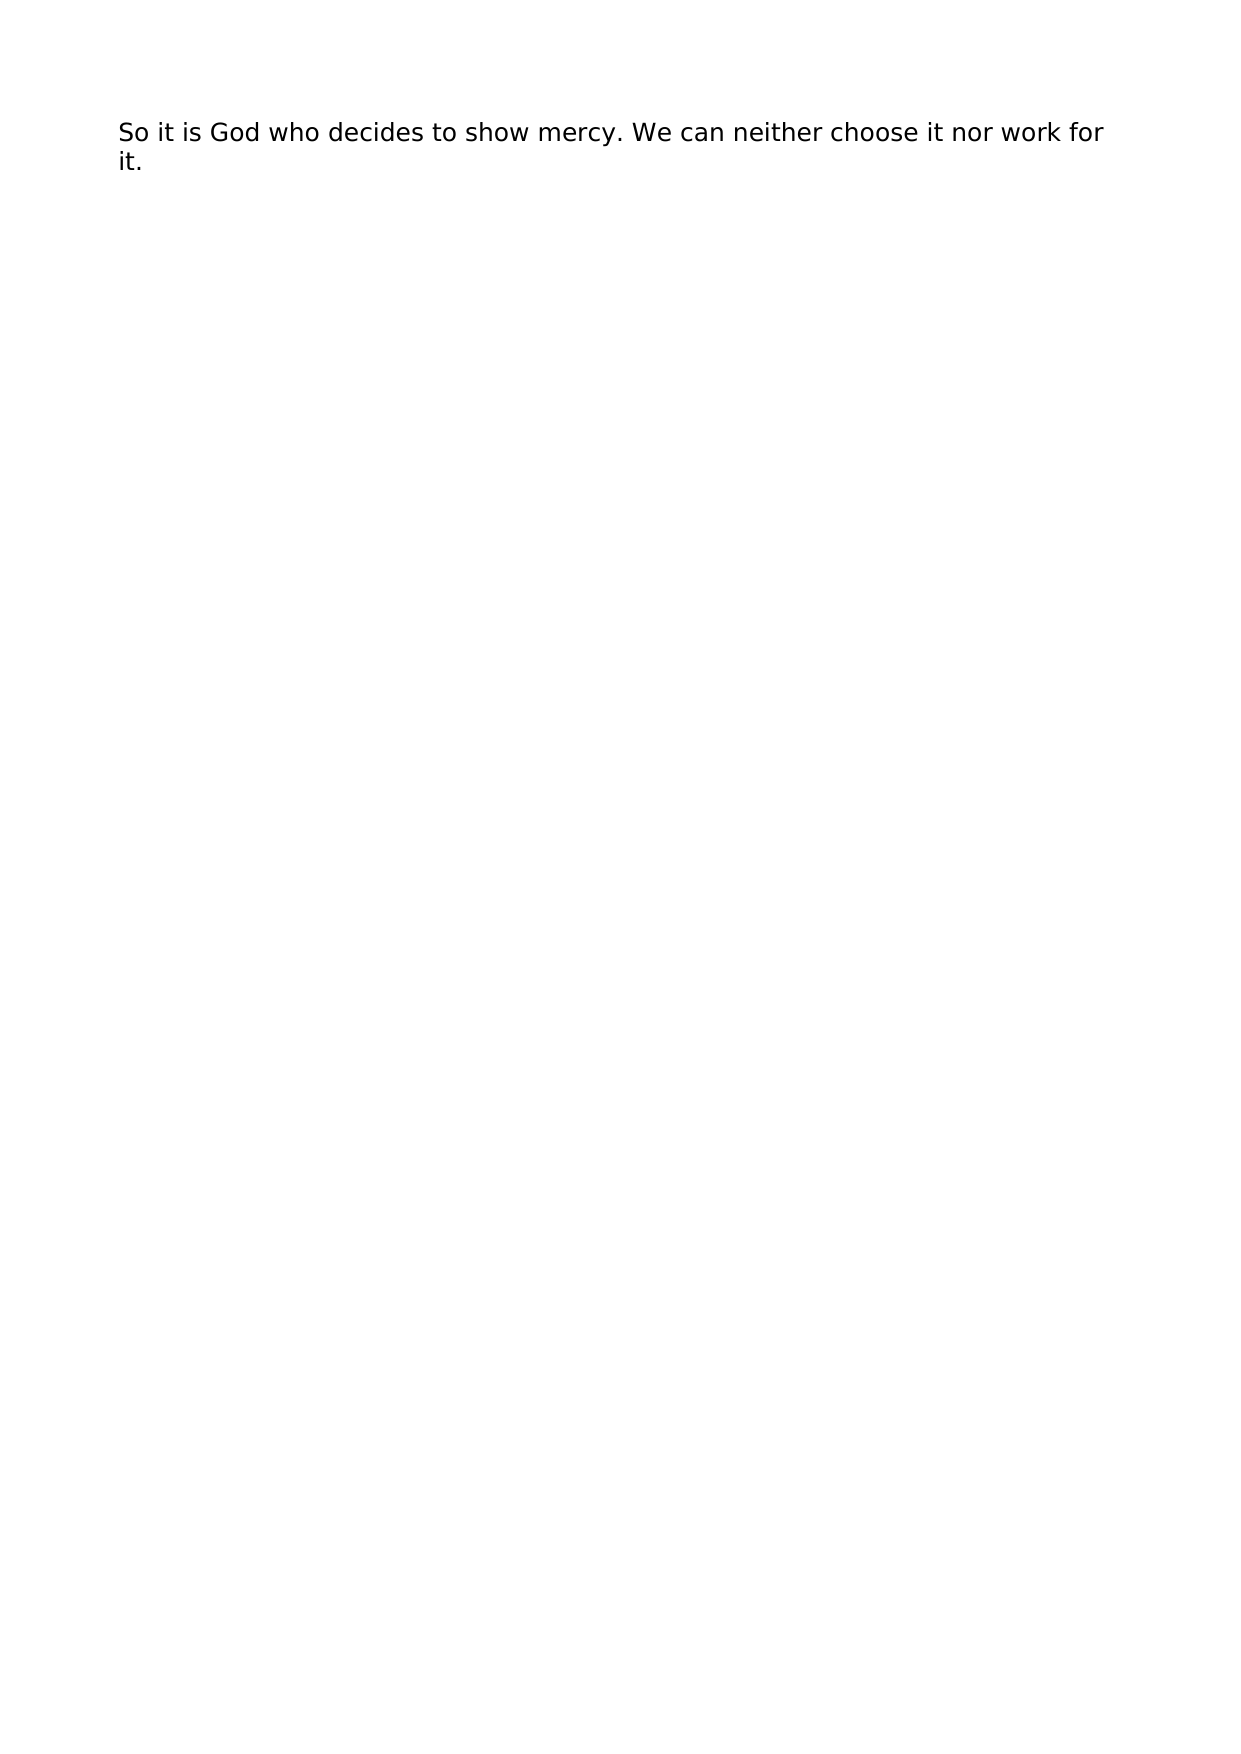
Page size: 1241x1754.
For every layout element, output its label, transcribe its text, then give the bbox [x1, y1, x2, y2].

text So it is God who decides to show mercy. We can neither choose it nor work for it. [118, 118, 1122, 176]
